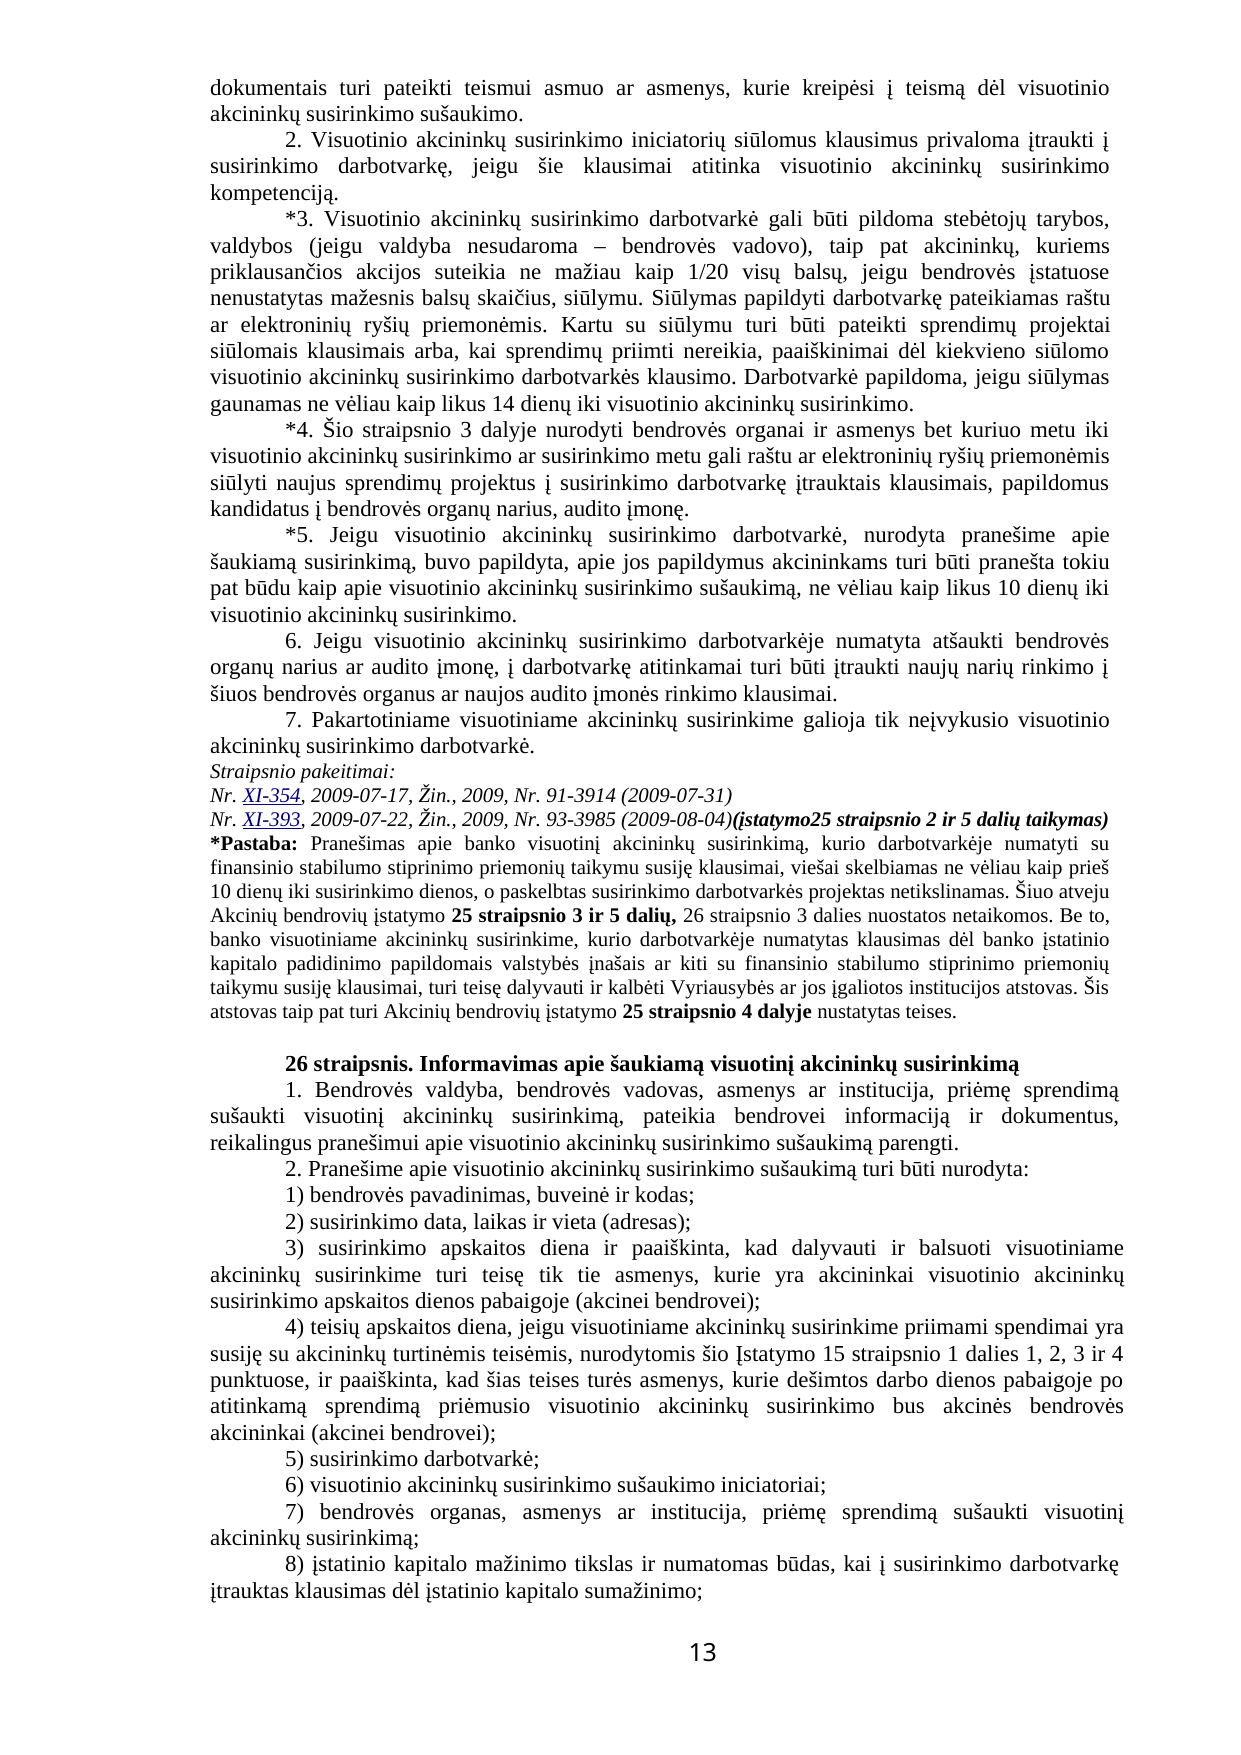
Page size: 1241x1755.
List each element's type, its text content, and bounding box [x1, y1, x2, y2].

text *3. Visuotinio akcininkų susirinkimo darbotvarkė gali būti pildoma stebėtojų tarybos, valdybos (jeigu valdyba nesudaroma – bendrovės vadovo), taip pat akcininkų, kuriems priklausančios akcijos suteikia ne mažiau kaip 1/20 visų balsų, jeigu bendrovės įstatuose nenustatytas mažesnis balsų skaičius, siūlymu. Siūlymas papildyti darbotvarkę pateikiamas raštu ar elektroninių ryšių priemonėmis. Kartu su siūlymu turi būti pateikti sprendimų projektai siūlomais klausimais arba, kai sprendimų priimti nereikia, paaiškinimai dėl kiekvieno siūlomo visuotinio akcininkų susirinkimo darbotvarkės klausimo. Darbotvarkė papildoma, jeigu siūlymas gaunamas ne vėliau kaip likus 14 dienų iki visuotinio akcininkų susirinkimo. [210, 205, 1111, 416]
text 6) visuotinio akcininkų susirinkimo sušaukimo iniciatoriai; [210, 1471, 1126, 1498]
text 2. Pranešime apie visuotinio akcininkų susirinkimo sušaukimą turi būti nurodyta: [210, 1155, 1126, 1182]
text 4) teisių apskaitos diena, jeigu visuotiniame akcininkų susirinkime priimami spendimai yra susiję su akcininkų turtinėmis teisėmis, nurodytomis šio Įstatymo 15 straipsnio 1 dalies 1, 2, 3 ir 4 punktuose, ir paaiškinta, kad šias teises turės asmenys, kurie dešimtos darbo dienos pabaigoje po atitinkamą sprendimą priėmusio visuotinio akcininkų susirinkimo bus akcinės bendrovės akcininkai (akcinei bendrovei); [210, 1313, 1126, 1445]
text 5) susirinkimo darbotvarkė; [210, 1445, 1126, 1471]
text Straipsnio pakeitimai: [210, 759, 1120, 783]
text Nr. XI-393, 2009-07-22, Žin., 2009, Nr. 93-3985 (2009-08-04)(įstatymo25 straipsnio 2 ir 5 dalių taikymas) [210, 807, 1120, 831]
text 2. Visuotinio akcininkų susirinkimo iniciatorių siūlomus klausimus privaloma įtraukti į susirinkimo darbotvarkę, jeigu šie klausimai atitinka visuotinio akcininkų susirinkimo kompetenciją. [210, 126, 1111, 205]
text *4. Šio straipsnio 3 dalyje nurodyti bendrovės organai ir asmenys bet kuriuo metu iki visuotinio akcininkų susirinkimo ar susirinkimo metu gali raštu ar elektroninių ryšių priemonėmis siūlyti naujus sprendimų projektus į susirinkimo darbotvarkę įtrauktais klausimais, papildomus kandidatus į bendrovės organų narius, audito įmonę. [210, 416, 1111, 522]
text *Pastaba: Pranešimas apie banko visuotinį akcininkų susirinkimą, kurio darbotvarkėje numatyti su finansinio stabilumo stiprinimo priemonių taikymu susiję klausimai, viešai skelbiamas ne vėliau kaip prieš 10 dienų iki susirinkimo dienos, o paskelbtas susirinkimo darbotvarkės projektas netikslinamas. Šiuo atveju Akcinių bendrovių įstatymo 25 straipsnio 3 ir 5 dalių, 26 straipsnio 3 dalies nuostatos netaikomos. Be to, banko visuotiniame akcininkų susirinkime, kurio darbotvarkėje numatytas klausimas dėl banko įstatinio kapitalo padidinimo papildomais valstybės įnašais ar kiti su finansinio stabilumo stiprinimo priemonių taikymu susiję klausimai, turi teisę dalyvauti ir kalbėti Vyriausybės ar jos įgaliotos institucijos atstovas. Šis atstovas taip pat turi Akcinių bendrovių įstatymo 25 straipsnio 4 dalyje nustatytas teises. [210, 831, 1111, 1023]
text 8) įstatinio kapitalo mažinimo tikslas ir numatomas būdas, kai į susirinkimo darbotvarkę įtrauktas klausimas dėl įstatinio kapitalo sumažinimo; [210, 1551, 1120, 1603]
text 1. Bendrovės valdyba, bendrovės vadovas, asmenys ar institucija, priėmę sprendimą sušaukti visuotinį akcininkų susirinkimą, pateikia bendrovei informaciją ir dokumentus, reikalingus pranešimui apie visuotinio akcininkų susirinkimo sušaukimą parengti. [210, 1076, 1120, 1155]
text 26 straipsnis. Informavimas apie šaukiamą visuotinį akcininkų susirinkimą [210, 1050, 1120, 1076]
text 6. Jeigu visuotinio akcininkų susirinkimo darbotvarkėje numatyta atšaukti bendrovės organų narius ar audito įmonę, į darbotvarkę atitinkamai turi būti įtraukti naujų narių rinkimo į šiuos bendrovės organus ar naujos audito įmonės rinkimo klausimai. [210, 627, 1111, 706]
text 2) susirinkimo data, laikas ir vieta (adresas); [210, 1208, 1126, 1234]
text *5. Jeigu visuotinio akcininkų susirinkimo darbotvarkė, nurodyta pranešime apie šaukiamą susirinkimą, buvo papildyta, apie jos papildymus akcininkams turi būti pranešta tokiu pat būdu kaip apie visuotinio akcininkų susirinkimo sušaukimą, ne vėliau kaip likus 10 dienų iki visuotinio akcininkų susirinkimo. [210, 522, 1111, 627]
text 1) bendrovės pavadinimas, buveinė ir kodas; [210, 1182, 1126, 1208]
text Nr. XI-354, 2009-07-17, Žin., 2009, Nr. 91-3914 (2009-07-31) [210, 783, 1120, 807]
text 7) bendrovės organas, asmenys ar institucija, priėmę sprendimą sušaukti visuotinį akcininkų susirinkimą; [210, 1498, 1126, 1551]
text 7. Pakartotiniame visuotiniame akcininkų susirinkime galioja tik neįvykusio visuotinio akcininkų susirinkimo darbotvarkė. [210, 706, 1111, 759]
text 3) susirinkimo apskaitos diena ir paaiškinta, kad dalyvauti ir balsuoti visuotiniame akcininkų susirinkime turi teisę tik tie asmenys, kurie yra akcininkai visuotinio akcininkų susirinkimo apskaitos dienos pabaigoje (akcinei bendrovei); [210, 1234, 1126, 1313]
text dokumentais turi pateikti teismui asmuo ar asmenys, kurie kreipėsi į teismą dėl visuotinio akcininkų susirinkimo sušaukimo. [210, 73, 1111, 126]
